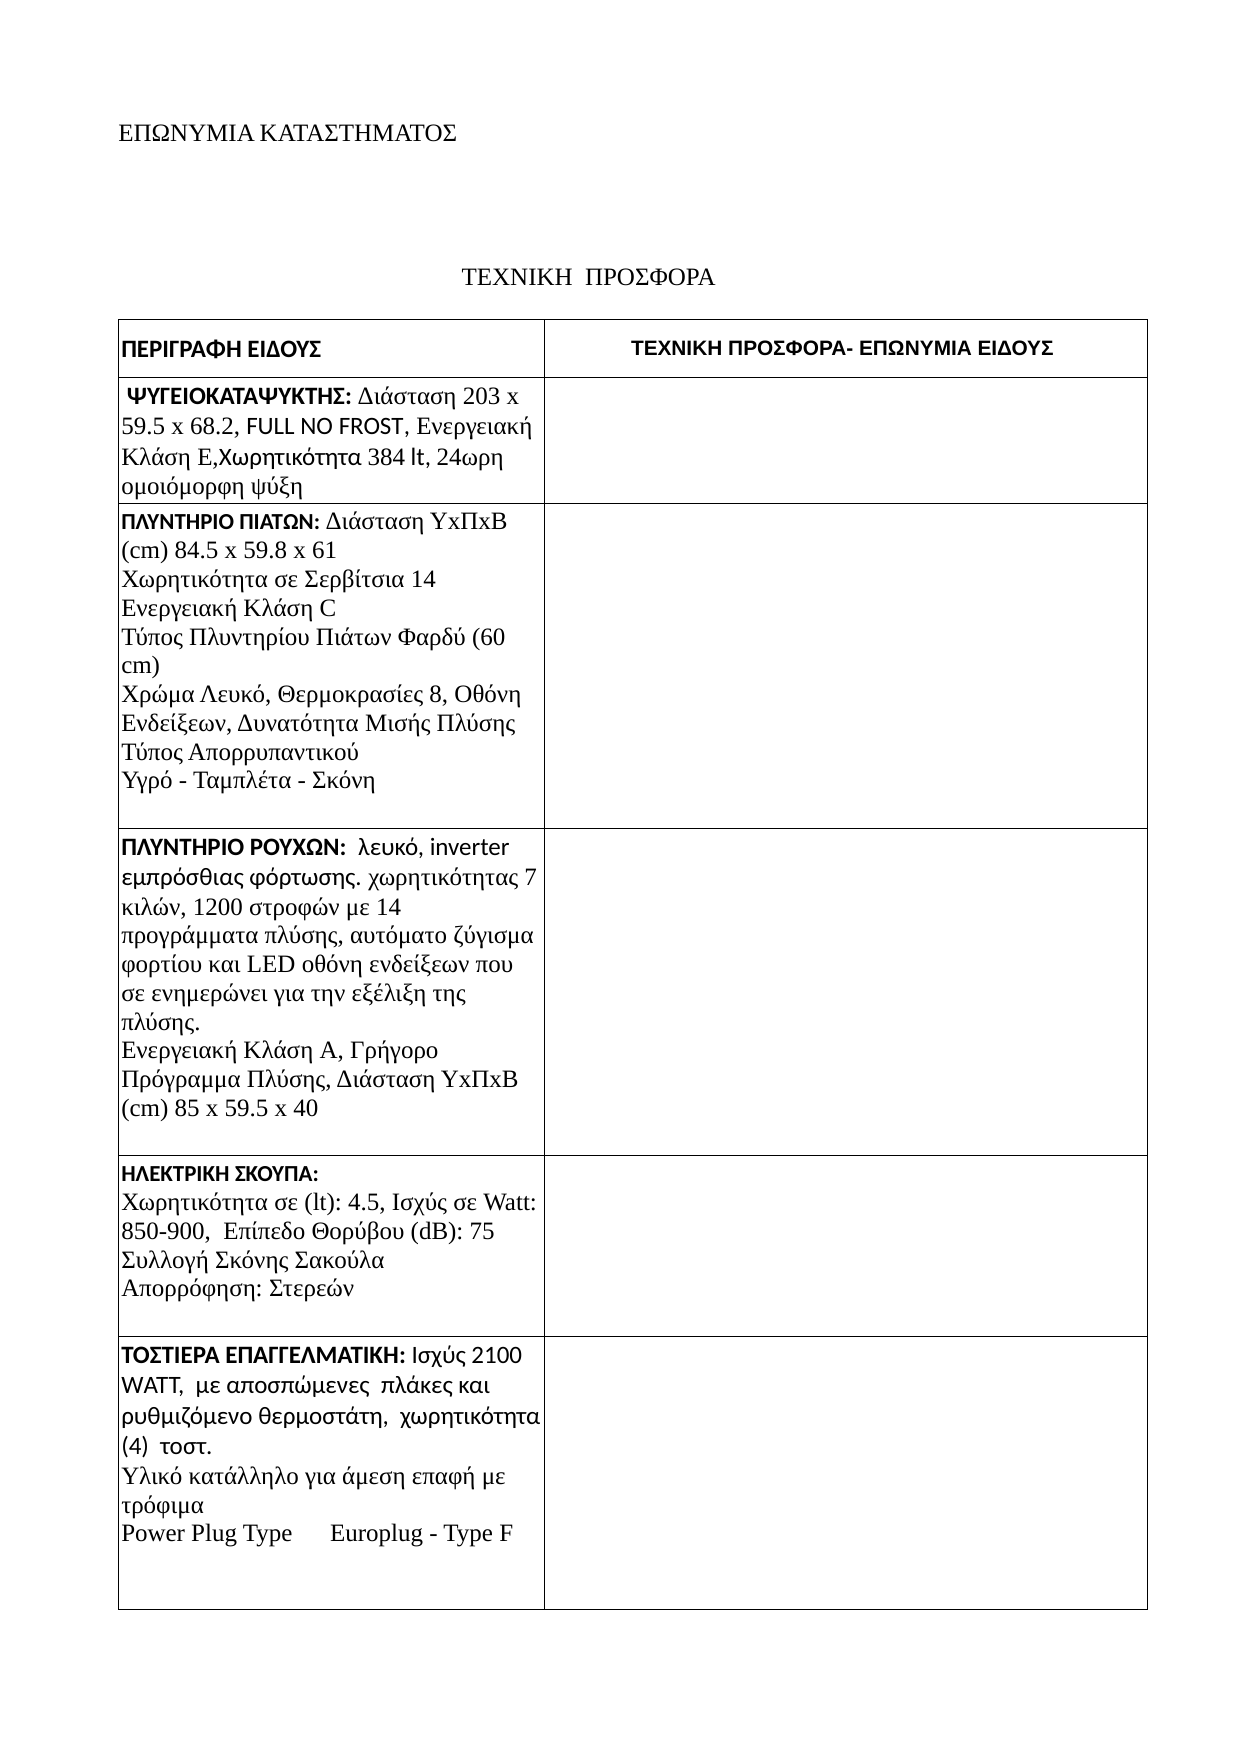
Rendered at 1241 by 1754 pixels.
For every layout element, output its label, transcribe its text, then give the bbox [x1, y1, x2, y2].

table_cell ΠΛΥΝΤΗΡΙΟ ΠΙΑΤΩΝ: Διάσταση ΥxΠxΒ (cm) 84.5 x 59.8 x 61 Χωρητικότητα σε Σερβίτσια 14 Ενεργειακή Κλάση C Τύπος Πλυντηρίου Πιάτων Φαρδύ (60 cm) Χρώμα Λευκό, Θερμοκρασίες 8, Οθόνη Ενδείξεων, Δυνατότητα Μισής Πλύσης Τύπος Απορρυπαντικού Υγρό - Ταμπλέτα - Σκόνη [119, 504, 544, 827]
table_header ΤΕΧΝΙΚΗ ΠΡΟΣΦΟΡΑ- ΕΠΩΝΥΜΙΑ ΕΙΔΟΥΣ [545, 320, 1147, 377]
table_cell [545, 1337, 1147, 1609]
table_cell ΠΛΥΝΤΗΡΙΟ ΡΟΥΧΩΝ: λευκό, inverter εμπρόσθιας φόρτωσης. χωρητικότητας 7 κιλών, 1200 στροφών με 14 προγράμματα πλύσης, αυτόματο ζύγισμα φορτίου και LED οθόνη ενδείξεων που σε ενημερώνει για την εξέλιξη της πλύσης. Ενεργειακή Κλάση A, Γρήγορο Πρόγραμμα Πλύσης, Διάσταση ΥxΠxΒ (cm) 85 x 59.5 x 40 [119, 829, 544, 1155]
text ΕΠΩΝΥΜΙΑ ΚΑΤΑΣΤΗΜΑΤΟΣ [118, 118, 1122, 147]
table_cell [545, 1156, 1147, 1336]
text ΤΕΧΝΙΚΗ ΠΡΟΣΦΟΡΑ [118, 262, 1122, 291]
table_cell ΗΛΕΚΤΡΙΚΗ ΣΚΟΥΠΑ: Χωρητικότητα σε (lt): 4.5, Ισχύς σε Watt: 850-900, Επίπεδο Θορύβου (dB): 75 Συλλογή Σκόνης Σακούλα Απορρόφηση: Στερεών [119, 1156, 544, 1336]
table_cell [545, 378, 1147, 503]
table_cell ΤΟΣΤΙΕΡΑ EΠΑΓΓΕΛΜΑΤΙΚΗ: Ισχύς 2100 WΑΤΤ, με αποσπώμενες πλάκες και ρυθμιζόμενο θερμοστάτη, χωρητικότητα (4) τοστ. Υλικό κατάλληλο για άμεση επαφή με τρόφιμα Power Plug Type Europlug - Type F [119, 1337, 544, 1609]
table_cell ΨΥΓΕΙΟΚΑΤΑΨΥΚΤΗΣ: Διάσταση 203 x 59.5 x 68.2, FULL NO FROST, Ενεργειακή Κλάση Ε,Χωρητικότητα 384 lt, 24ωρη ομοιόμορφη ψύξη [119, 378, 544, 503]
table_cell [545, 504, 1147, 827]
table_header ΠΕΡΙΓΡΑΦΗ ΕΙΔΟΥΣ [119, 320, 544, 377]
table_cell [545, 829, 1147, 1155]
